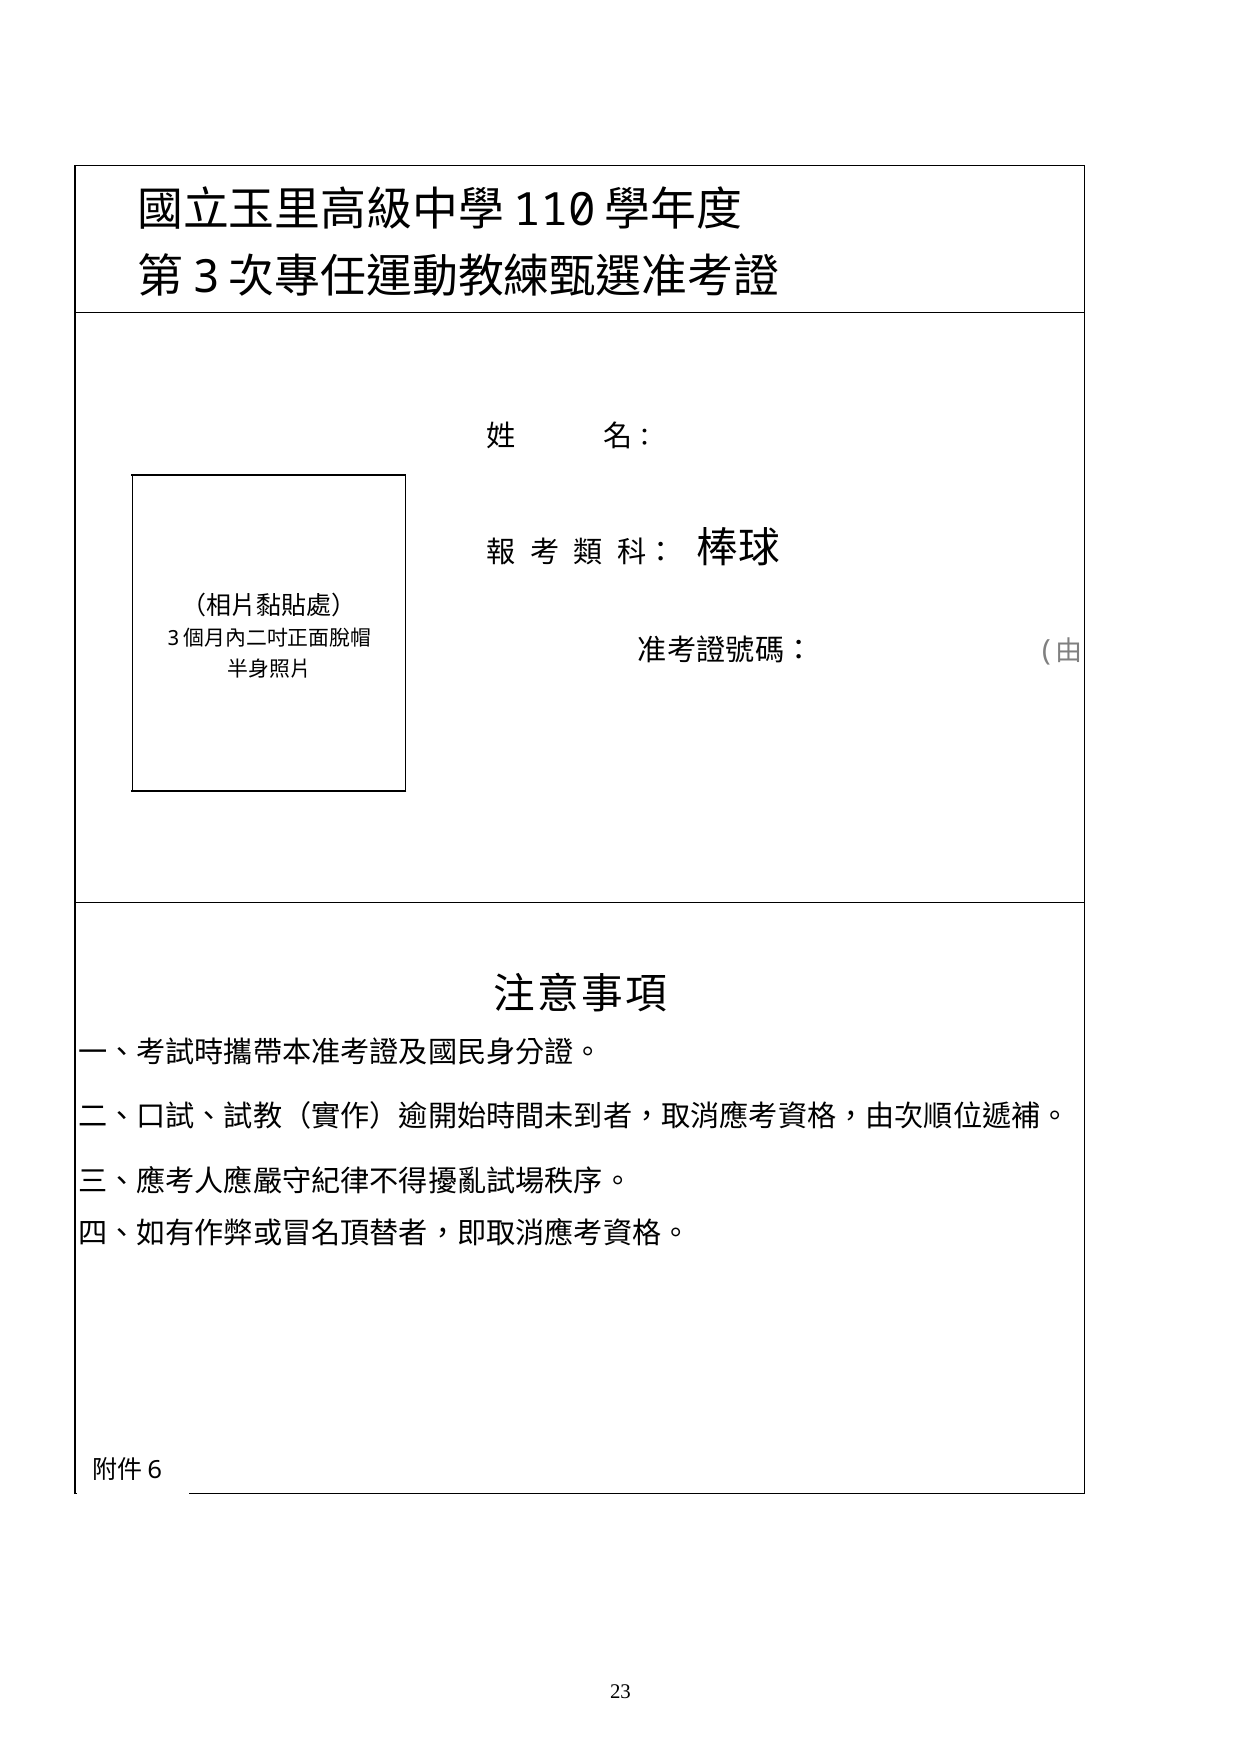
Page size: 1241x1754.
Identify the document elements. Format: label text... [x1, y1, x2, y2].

text 附件6 [92, 1450, 174, 1486]
table_cell 姓 名： 報 考 類 科： 棒球 准考證號碼： (由本校填寫) [76, 313, 1084, 902]
table_cell 注意事項 一、考試時攜帶本准考證及國民身分證。 二、口試、試教（實作）逾開始時間未到者，取消應考資格，由次順位遞補。 三、應考人應嚴守紀律不得擾亂試場秩序。 四、如有作弊或冒名頂替者，即取消應考資格。 [76, 903, 1084, 1493]
table_header 國立玉里高級中學110學年度 第3次專任運動教練甄選准考證 [76, 166, 1084, 312]
